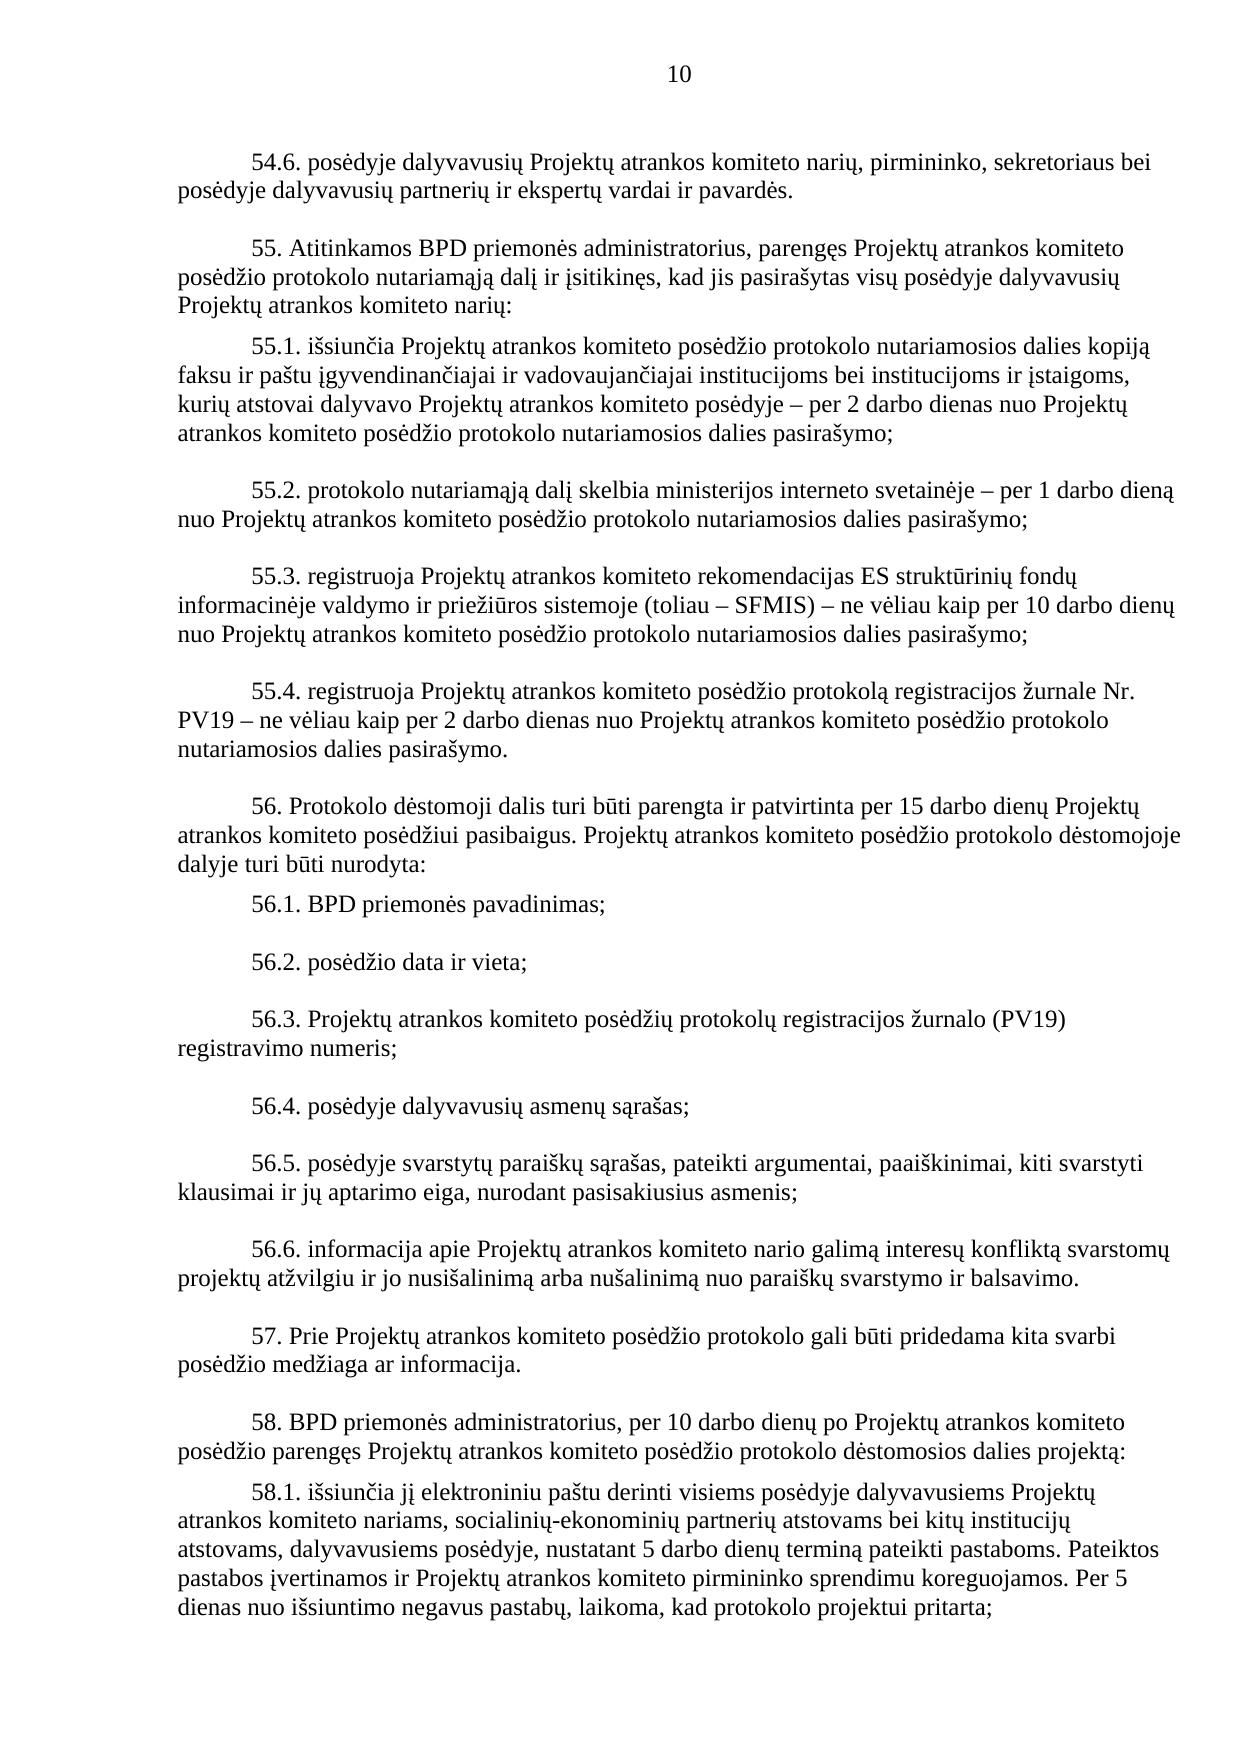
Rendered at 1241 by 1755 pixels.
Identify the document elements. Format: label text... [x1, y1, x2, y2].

text 56.3. Projektų atrankos komiteto posėdžių protokolų registracijos žurnalo (PV19) registravimo numeris; [177, 1004, 1181, 1062]
text 56.6. informacija apie Projektų atrankos komiteto nario galimą interesų konfliktą svarstomų projektų atžvilgiu ir jo nusišalinimą arba nušalinimą nuo paraiškų svarstymo ir balsavimo. [177, 1234, 1181, 1292]
text 55.3. registruoja Projektų atrankos komiteto rekomendacijas ES struktūrinių fondų informacinėje valdymo ir priežiūros sistemoje (toliau – SFMIS) – ne vėliau kaip per 10 darbo dienų nuo Projektų atrankos komiteto posėdžio protokolo nutariamosios dalies pasirašymo; [177, 561, 1181, 648]
text 55. Atitinkamos BPD priemonės administratorius, parengęs Projektų atrankos komiteto posėdžio protokolo nutariamąją dalį ir įsitikinęs, kad jis pasirašytas visų posėdyje dalyvavusių Projektų atrankos komiteto narių: [177, 233, 1181, 319]
text 54.6. posėdyje dalyvavusių Projektų atrankos komiteto narių, pirmininko, sekretoriaus bei posėdyje dalyvavusių partnerių ir ekspertų vardai ir pavardės. [177, 147, 1181, 204]
text 56.5. posėdyje svarstytų paraiškų sąrašas, pateikti argumentai, paaiškinimai, kiti svarstyti klausimai ir jų aptarimo eiga, nurodant pasisakiusius asmenis; [177, 1148, 1181, 1206]
text 57. Prie Projektų atrankos komiteto posėdžio protokolo gali būti pridedama kita svarbi posėdžio medžiaga ar informacija. [177, 1321, 1181, 1378]
text 56. Protokolo dėstomoji dalis turi būti parengta ir patvirtinta per 15 darbo dienų Projektų atrankos komiteto posėdžiui pasibaigus. Projektų atrankos komiteto posėdžio protokolo dėstomojoje dalyje turi būti nurodyta: [177, 791, 1181, 878]
text 56.4. posėdyje dalyvavusių asmenų sąrašas; [177, 1091, 1181, 1119]
text 56.2. posėdžio data ir vieta; [177, 947, 1181, 976]
text 55.2. protokolo nutariamąją dalį skelbia ministerijos interneto svetainėje – per 1 darbo dieną nuo Projektų atrankos komiteto posėdžio protokolo nutariamosios dalies pasirašymo; [177, 475, 1181, 533]
text 56.1. BPD priemonės pavadinimas; [177, 889, 1181, 918]
text 55.1. išsiunčia Projektų atrankos komiteto posėdžio protokolo nutariamosios dalies kopiją faksu ir paštu įgyvendinančiajai ir vadovaujančiajai institucijoms bei institucijoms ir įstaigoms, kurių atstovai dalyvavo Projektų atrankos komiteto posėdyje – per 2 darbo dienas nuo Projektų atrankos komiteto posėdžio protokolo nutariamosios dalies pasirašymo; [177, 331, 1181, 446]
text 58.1. išsiunčia jį elektroniniu paštu derinti visiems posėdyje dalyvavusiems Projektų atrankos komiteto nariams, socialinių-ekonominių partnerių atstovams bei kitų institucijų atstovams, dalyvavusiems posėdyje, nustatant 5 darbo dienų terminą pateikti pastaboms. Pateiktos pastabos įvertinamos ir Projektų atrankos komiteto pirmininko sprendimu koreguojamos. Per 5 dienas nuo išsiuntimo negavus pastabų, laikoma, kad protokolo projektui pritarta; [177, 1477, 1181, 1620]
text 58. BPD priemonės administratorius, per 10 darbo dienų po Projektų atrankos komiteto posėdžio parengęs Projektų atrankos komiteto posėdžio protokolo dėstomosios dalies projektą: [177, 1407, 1181, 1464]
text 55.4. registruoja Projektų atrankos komiteto posėdžio protokolą registracijos žurnale Nr. PV19 – ne vėliau kaip per 2 darbo dienas nuo Projektų atrankos komiteto posėdžio protokolo nutariamosios dalies pasirašymo. [177, 676, 1181, 763]
